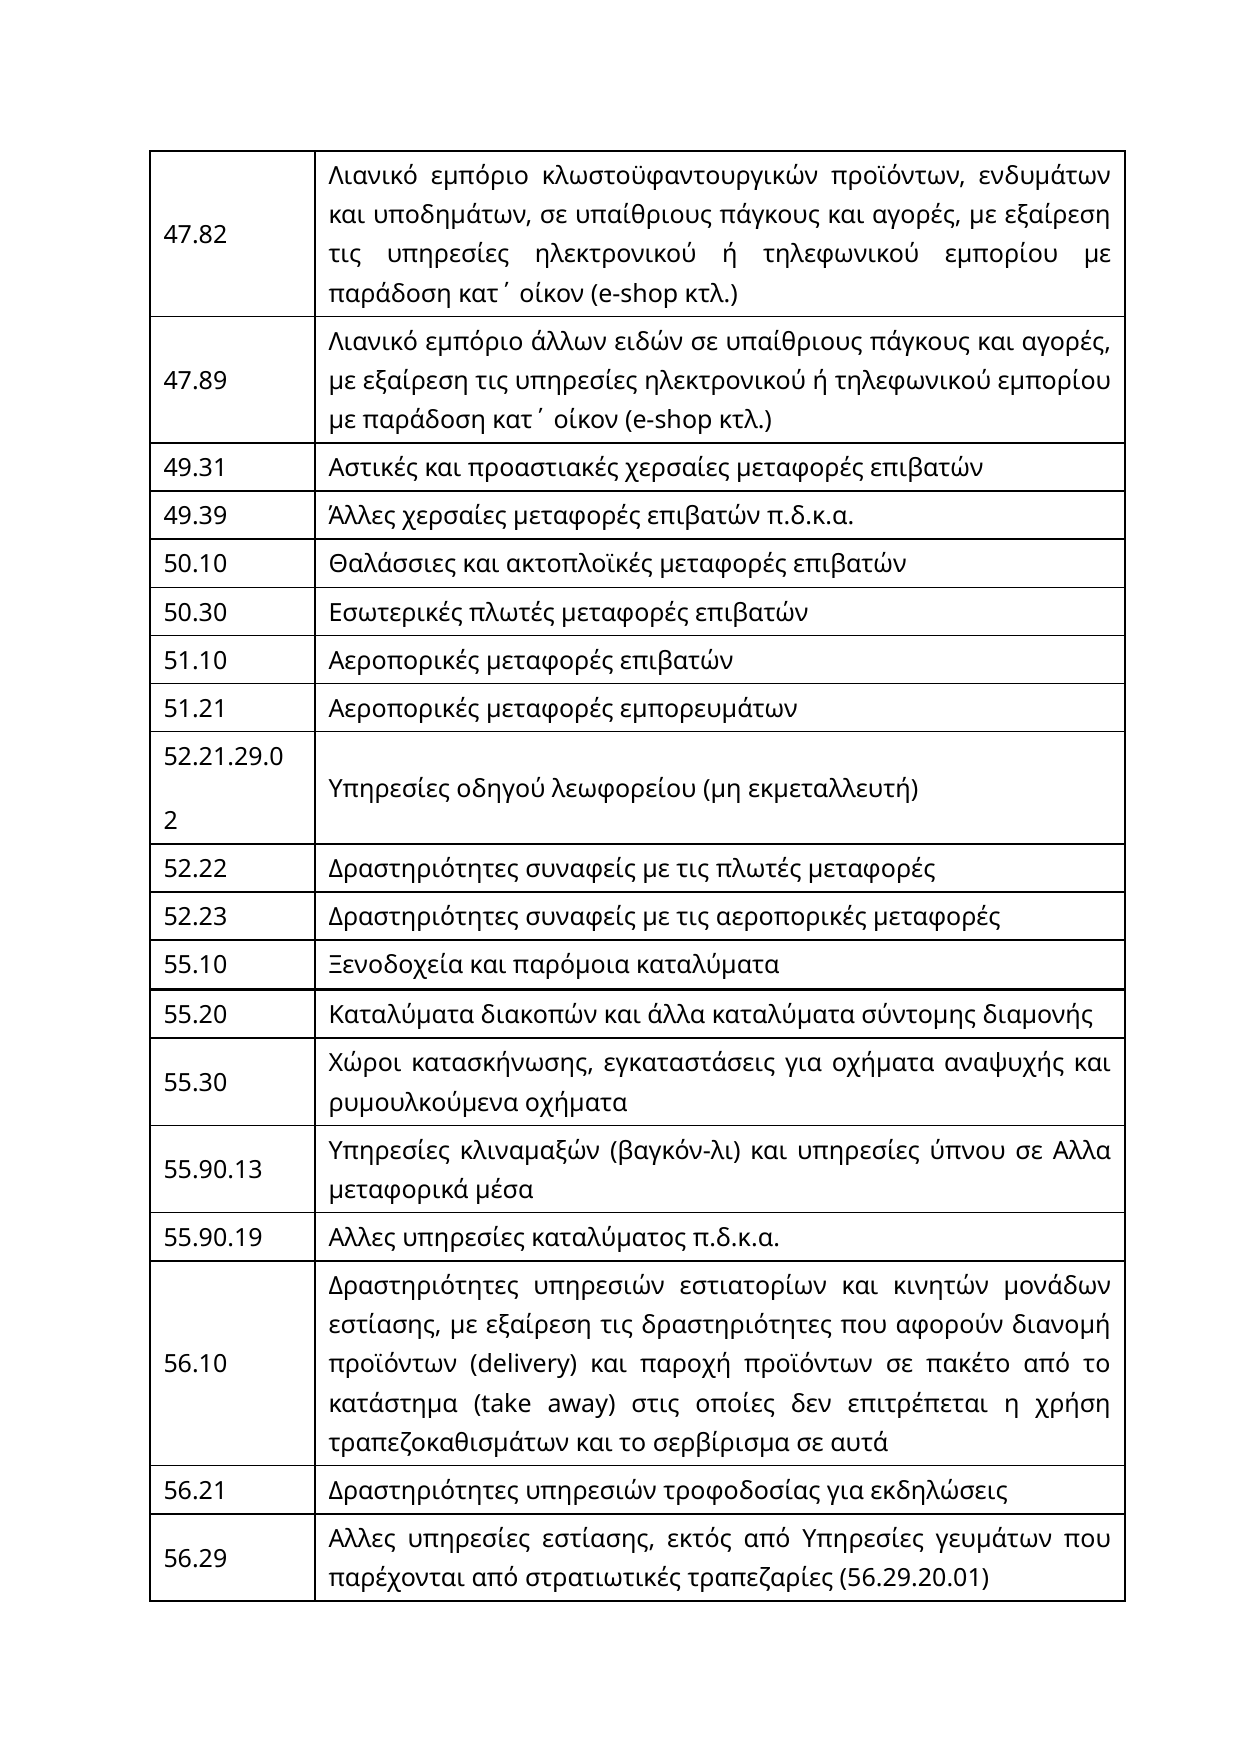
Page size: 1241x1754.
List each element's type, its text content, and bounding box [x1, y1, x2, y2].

table_cell 49.39 [151, 492, 314, 538]
table_cell 55.90.13 [151, 1126, 314, 1212]
table_cell Δραστηριότητες υπηρεσιών τροφοδοσίας για εκδηλώσεις [316, 1466, 1124, 1513]
table_cell 50.10 [151, 540, 314, 586]
table_cell 52.22 [151, 845, 314, 891]
table_cell 49.31 [151, 444, 314, 490]
table_cell 56.10 [151, 1262, 314, 1465]
table_cell Χώροι κατασκήνωσης, εγκαταστάσεις για οχήματα αναψυχής και ρυμουλκούμενα οχήματα [316, 1039, 1124, 1124]
table_cell 52.21.29.0 2 [151, 732, 314, 843]
table_header Καταλύματα διακοπών και άλλα καταλύματα σύντομης διαμονής [316, 991, 1124, 1037]
table_cell 55.10 [151, 941, 314, 987]
table_cell 55.30 [151, 1039, 314, 1124]
table_cell 47.89 [151, 317, 314, 442]
table_cell Άλλες χερσαίες μεταφορές επιβατών π.δ.κ.α. [316, 492, 1124, 538]
table_cell 51.10 [151, 636, 314, 683]
table_cell Υπηρεσίες οδηγού λεωφορείου (μη εκμεταλλευτή) [316, 732, 1124, 843]
table_cell Aλλες υπηρεσίες καταλύματος π.δ.κ.α. [316, 1213, 1124, 1260]
table_cell 55.90.19 [151, 1213, 314, 1260]
table_cell Ξενοδοχεία και παρόμοια καταλύματα [316, 941, 1124, 987]
table_cell 56.29 [151, 1515, 314, 1600]
table_cell Αεροπορικές μεταφορές εμπορευμάτων [316, 684, 1124, 731]
table_cell Aλλες υπηρεσίες εστίασης, εκτός από Υπηρεσίες γευμάτων που παρέχονται από στρατιωτικές τραπεζαρίες (56.29.20.01) [316, 1515, 1124, 1600]
table_cell 52.23 [151, 893, 314, 939]
table_cell 47.82 [151, 152, 314, 316]
table_cell Αστικές και προαστιακές χερσαίες μεταφορές επιβατών [316, 444, 1124, 490]
table_cell Δραστηριότητες συναφείς με τις αεροπορικές μεταφορές [316, 893, 1124, 939]
table_cell Υπηρεσίες κλιναμαξών (βαγκόν-λι) και υπηρεσίες ύπνου σε Aλλα μεταφορικά μέσα [316, 1126, 1124, 1212]
table_header 55.20 [151, 991, 314, 1037]
table_cell Αεροπορικές μεταφορές επιβατών [316, 636, 1124, 683]
table_cell 50.30 [151, 588, 314, 634]
table_cell Θαλάσσιες και ακτοπλοϊκές μεταφορές επιβατών [316, 540, 1124, 586]
table_cell Λιανικό εμπόριο κλωστοϋφαντουργικών προϊόντων, ενδυμάτων και υποδημάτων, σε υπαίθριους πάγκους και αγορές, με εξαίρεση τις υπηρεσίες ηλεκτρονικού ή τηλεφωνικού εμπορίου με παράδοση κατ΄ οίκον (e-shop κτλ.) [316, 152, 1124, 316]
table_cell Δραστηριότητες συναφείς με τις πλωτές μεταφορές [316, 845, 1124, 891]
table_cell Λιανικό εμπόριο άλλων ειδών σε υπαίθριους πάγκους και αγορές, με εξαίρεση τις υπηρεσίες ηλεκτρονικού ή τηλεφωνικού εμπορίου με παράδοση κατ΄ οίκον (e-shop κτλ.) [316, 317, 1124, 442]
table_cell 56.21 [151, 1466, 314, 1513]
table_cell Εσωτερικές πλωτές μεταφορές επιβατών [316, 588, 1124, 634]
table_cell Δραστηριότητες υπηρεσιών εστιατορίων και κινητών μονάδων εστίασης, με εξαίρεση τις δραστηριότητες που αφορούν διανομή προϊόντων (delivery) και παροχή προϊόντων σε πακέτο από το κατάστημα (take away) στις οποίες δεν επιτρέπεται η χρήση τραπεζοκαθισμάτων και το σερβίρισμα σε αυτά [316, 1262, 1124, 1465]
table_cell 51.21 [151, 684, 314, 731]
